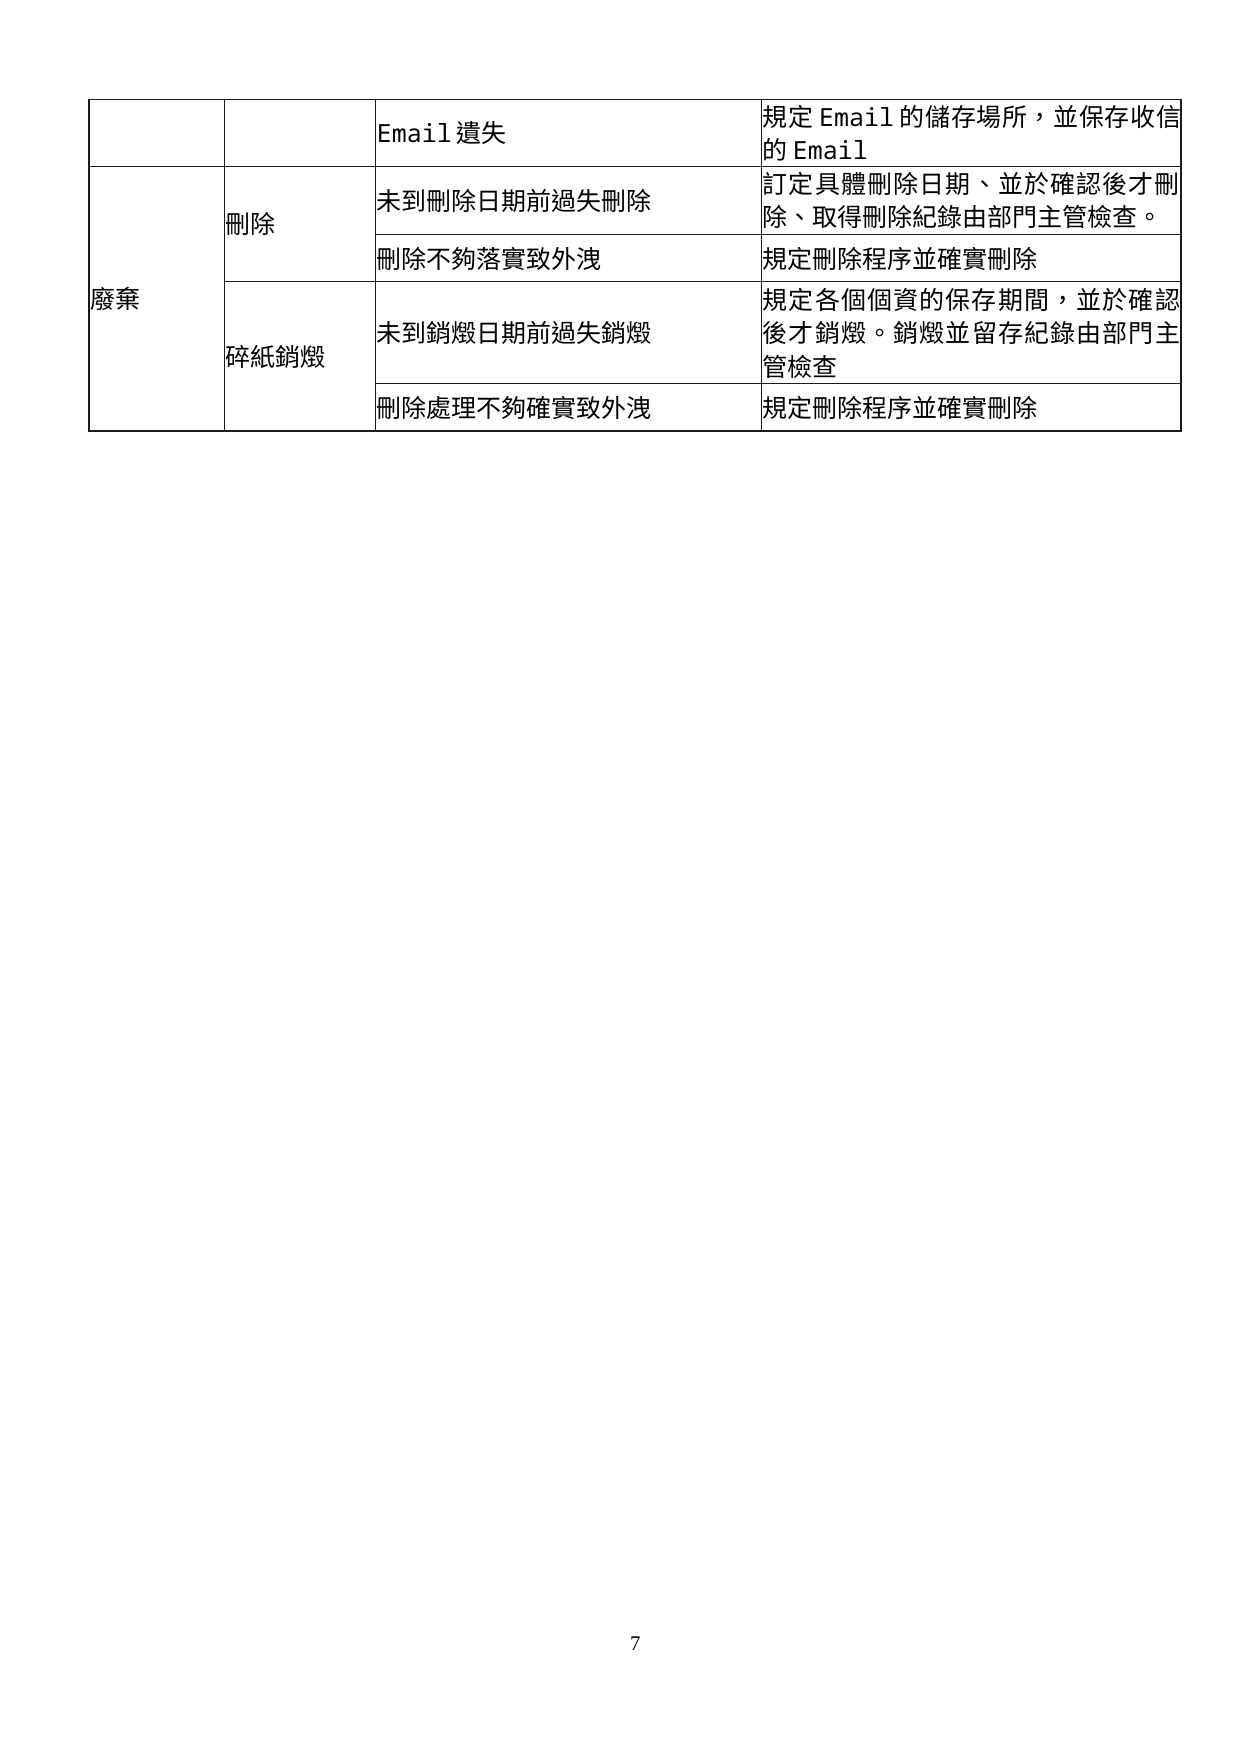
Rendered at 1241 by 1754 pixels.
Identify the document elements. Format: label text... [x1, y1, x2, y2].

table_cell 廢棄 [90, 167, 224, 430]
table_cell 碎紙銷燬 [225, 282, 375, 430]
table_cell Email遺失 [376, 100, 761, 166]
table_cell 規定Email的儲存場所，並保存收信的Email [762, 100, 1180, 166]
table_cell 規定刪除程序並確實刪除 [762, 235, 1180, 281]
table_cell 未到刪除日期前過失刪除 [376, 167, 761, 233]
table_cell 規定刪除程序並確實刪除 [762, 384, 1180, 430]
table_cell [225, 100, 375, 166]
table_cell 未到銷燬日期前過失銷燬 [376, 282, 761, 383]
table_cell 刪除處理不夠確實致外洩 [376, 384, 761, 430]
table_cell 訂定具體刪除日期、並於確認後才刪除、取得刪除紀錄由部門主管檢查。 [762, 167, 1180, 233]
table_cell [90, 100, 224, 166]
table_cell 規定各個個資的保存期間，並於確認後才銷燬。銷燬並留存紀錄由部門主管檢查 [762, 282, 1180, 383]
table_cell 刪除 [225, 167, 375, 281]
table_cell 刪除不夠落實致外洩 [376, 235, 761, 281]
